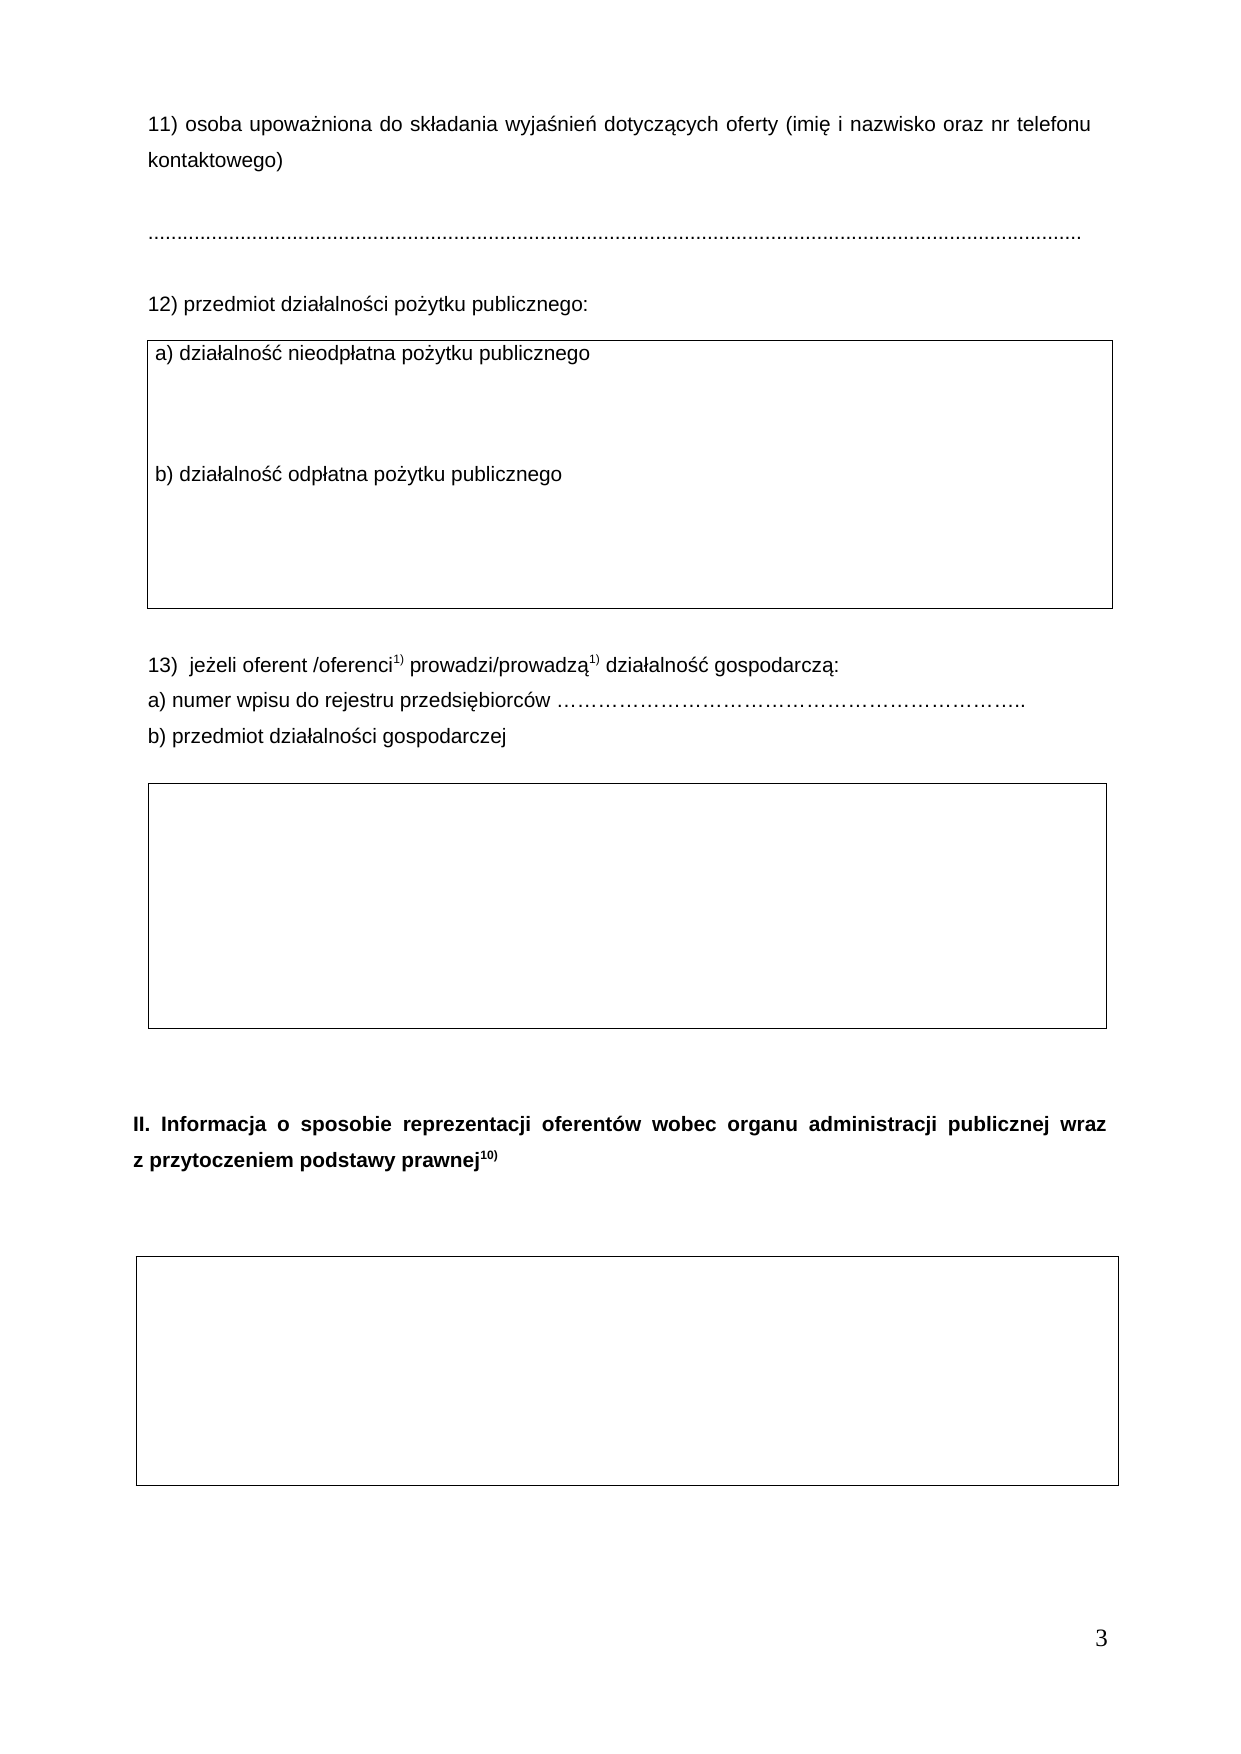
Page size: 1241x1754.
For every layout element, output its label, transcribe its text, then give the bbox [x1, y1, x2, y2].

table_cell [148, 390, 1112, 461]
text 12) przedmiot działalności pożytku publicznego: [148, 292, 1107, 316]
table_header [137, 1257, 1118, 1353]
table_cell [149, 862, 1106, 1028]
table_cell [148, 534, 1112, 608]
table_cell b) działalność odpłatna pożytku publicznego [148, 461, 1112, 534]
table_cell [149, 837, 1106, 862]
table_header a) działalność nieodpłatna pożytku publicznego [148, 341, 1112, 389]
text 11) osoba upoważniona do składania wyjaśnień dotyczących oferty (imię i nazwisko oraz nr telefonu kontaktowego) [148, 112, 1093, 172]
text a) numer wpisu do rejestru przedsiębiorców ………………………………………………………….. [148, 688, 1107, 712]
table_header [149, 784, 1106, 813]
table_cell [137, 1353, 1118, 1484]
text II. Informacja o sposobie reprezentacji oferentów wobec organu administracji publicznej wraz z przytoczeniem podstawy prawnej10) [133, 1112, 1107, 1172]
text .................................................................................................................................................................. [148, 220, 1107, 244]
table_cell [149, 813, 1106, 837]
text 13) jeżeli oferent /oferenci1) prowadzi/prowadzą1) działalność gospodarczą: [148, 652, 1107, 676]
text b) przedmiot działalności gospodarczej [148, 724, 1107, 748]
